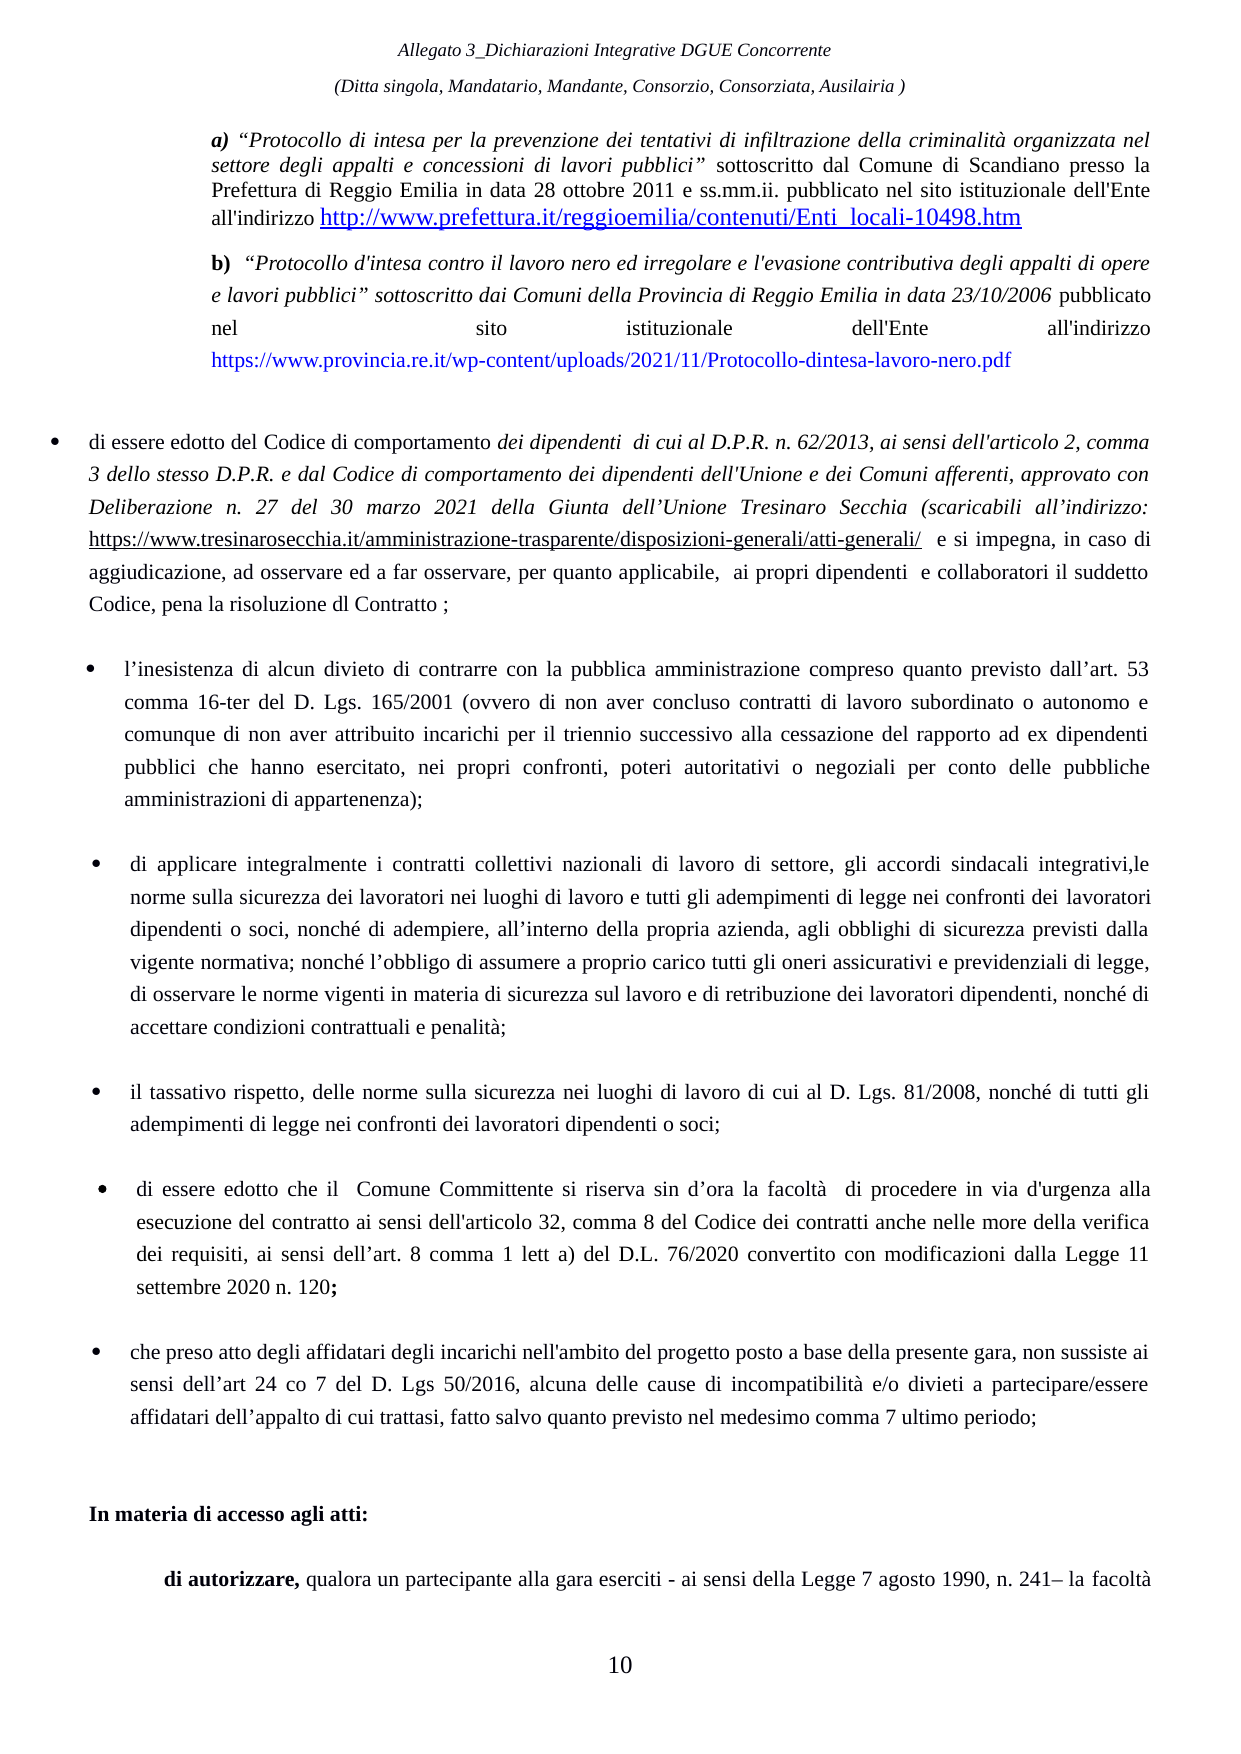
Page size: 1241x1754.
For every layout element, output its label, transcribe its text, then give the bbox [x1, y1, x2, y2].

list l’inesistenza di alcun divieto di contrarre con la pubblica amministrazione compreso quanto previsto dall’art. 53 comma 16-ter del D. Lgs. 165/2001 (ovvero di non aver concluso contratti di lavoro subordinato o autonomo e comunque di non aver attribuito incarichi per il triennio successivo alla cessazione del rapporto ad ex dipendenti pubblici che hanno esercitato, nei propri confronti, poteri autoritativi o negoziali per conto delle pubbliche amministrazioni di appartenenza); [87, 649, 1151, 811]
list a) “Protocollo di intesa per la prevenzione dei tentativi di infiltrazione della criminalità organizzata nel settore degli appalti e concessioni di lavori pubblici” sottoscritto dal Comune di Scandiano presso la Prefettura di Reggio Emilia in data 28 ottobre 2011 e ss.mm.ii. pubblicato nel sito istituzionale dell'Ente all'indirizzo http://www.prefettura.it/reggioemilia/contenuti/Enti_locali-10498.htm [173, 127, 1151, 231]
list il tassativo rispetto, delle norme sulla sicurezza nei luoghi di lavoro di cui al D. Lgs. 81/2008, nonché di tutti gli adempimenti di legge nei confronti dei lavoratori dipendenti o soci; [92, 1071, 1151, 1136]
list di essere edotto che il Comune Committente si riserva sin d’ora la facoltà di procedere in via d'urgenza alla esecuzione del contratto ai sensi dell'articolo 32, comma 8 del Codice dei contratti anche nelle more della verifica dei requisiti, ai sensi dell’art. 8 comma 1 lett a) del D.L. 76/2020 convertito con modificazioni dalla Legge 11 settembre 2020 n. 120; [98, 1169, 1151, 1299]
list di autorizzare, qualora un partecipante alla gara eserciti - ai sensi della Legge 7 agosto 1990, n. 241– la facoltà [126, 1559, 1151, 1591]
list di essere edotto del Codice di comportamento dei dipendenti di cui al D.P.R. n. 62/2013, ai sensi dell'articolo 2, comma 3 dello stesso D.P.R. e dal Codice di comportamento dei dipendenti dell'Unione e dei Comuni afferenti, approvato con Deliberazione n. 27 del 30 marzo 2021 della Giunta dell’Unione Tresinaro Secchia (scaricabili all’indirizzo: https://www.tresinarosecchia.it/amministrazione-trasparente/disposizioni-generali/atti-generali/ e si impegna, in caso di aggiudicazione, ad osservare ed a far osservare, per quanto applicabile, ai propri dipendenti e collaboratori il suddetto Codice, pena la risoluzione dl Contratto ; [51, 421, 1151, 616]
list In materia di accesso agli atti: [51, 1494, 1151, 1526]
list che preso atto degli affidatari degli incarichi nell'ambito del progetto posto a base della presente gara, non sussiste ai sensi dell’art 24 co 7 del D. Lgs 50/2016, alcuna delle cause di incompatibilità e/o divieti a partecipare/essere affidatari dell’appalto di cui trattasi, fatto salvo quanto previsto nel medesimo comma 7 ultimo periodo; [92, 1331, 1151, 1429]
list b) “Protocollo d'intesa contro il lavoro nero ed irregolare e l'evasione contributiva degli appalti di opere e lavori pubblici” sottoscritto dai Comuni della Provincia di Reggio Emilia in data 23/10/2006 pubblicato nel sito istituzionale dell'Ente all'indirizzo https://www.provincia.re.it/wp-content/uploads/2021/11/Protocollo-dintesa-lavoro-nero.pdf [173, 243, 1151, 373]
list di applicare integralmente i contratti collettivi nazionali di lavoro di settore, gli accordi sindacali integrativi,le norme sulla sicurezza dei lavoratori nei luoghi di lavoro e tutti gli adempimenti di legge nei confronti dei lavoratori dipendenti o soci, nonché di adempiere, all’interno della propria azienda, agli obblighi di sicurezza previsti dalla vigente normativa; nonché l’obbligo di assumere a proprio carico tutti gli oneri assicurativi e previdenziali di legge, di osservare le norme vigenti in materia di sicurezza sul lavoro e di retribuzione dei lavoratori dipendenti, nonché di accettare condizioni contrattuali e penalità; [92, 844, 1151, 1039]
